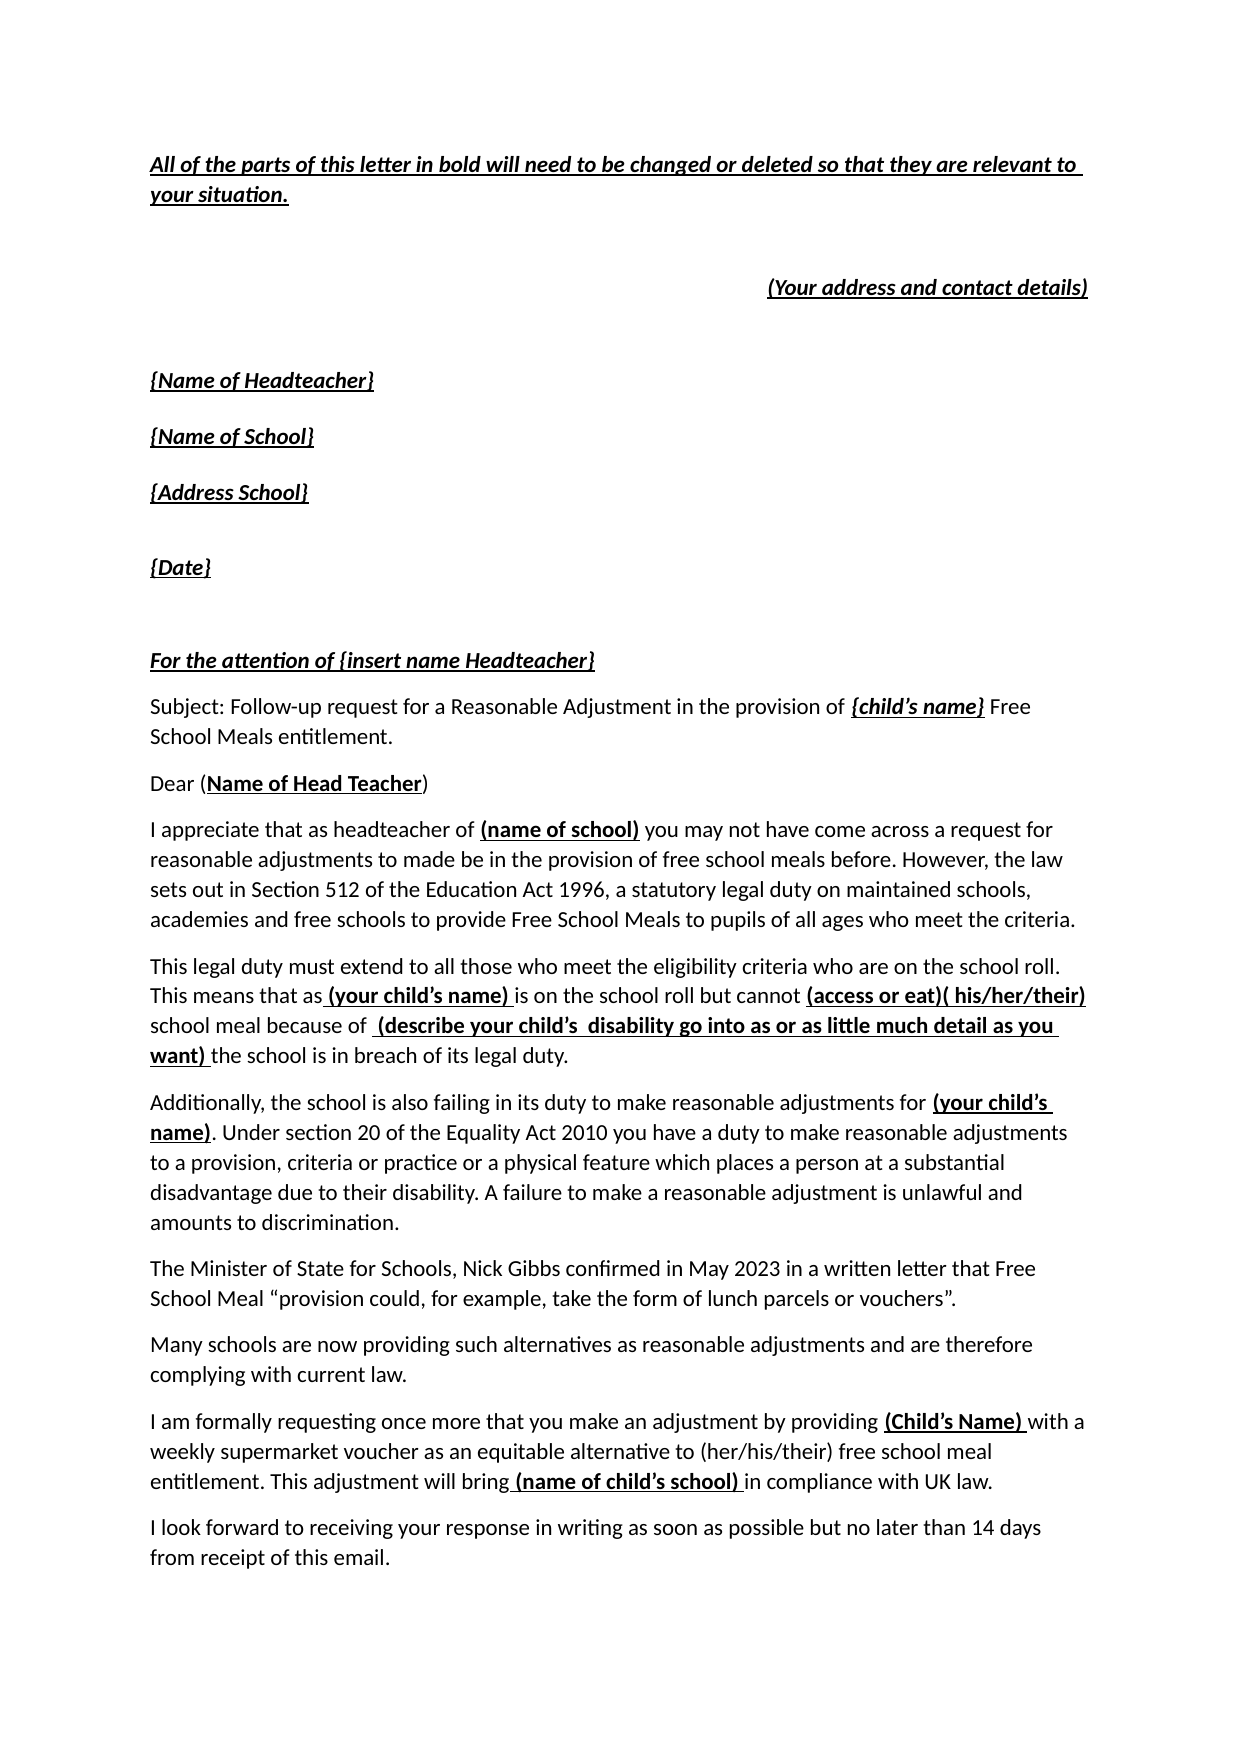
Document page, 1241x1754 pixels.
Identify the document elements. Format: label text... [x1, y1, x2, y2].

text The Minister of State for Schools, Nick Gibbs confirmed in May 2023 in a written letter that Free School Meal “provision could, for example, take the form of lunch parcels or vouchers”. [150, 1254, 1090, 1312]
text This legal duty must extend to all those who meet the eligibility criteria who are on the school roll. This means that as (your child’s name) is on the school roll but cannot (access or eat)( his/her/their) school meal because of (describe your child’s disability go into as or as little much detail as you want) the school is in breach of its legal duty. [150, 952, 1090, 1069]
text I look forward to receiving your response in writing as soon as possible but no later than 14 days from receipt of this email. [150, 1513, 1090, 1571]
text Many schools are now providing such alternatives as reasonable adjustments and are therefore complying with current law. [150, 1331, 1090, 1388]
text Additionally, the school is also failing in its duty to make reasonable adjustments for (your child’s name). Under section 20 of the Equality Act 2010 you have a duty to make reasonable adjustments to a provision, criteria or practice or a physical feature which places a person at a substantial disadvantage due to their disability. A failure to make a reasonable adjustment is unlawful and amounts to discrimination. [150, 1088, 1090, 1236]
text {Name of Headteacher} [150, 366, 1090, 394]
text {Address School} [150, 478, 1090, 506]
text Dear (Name of Head Teacher) [150, 769, 1090, 797]
text {Name of School} [150, 422, 1090, 450]
text Subject: Follow-up request for a Reasonable Adjustment in the provision of {child’s name} Free School Meals entitlement. [150, 692, 1090, 750]
text I am formally requesting once more that you make an adjustment by providing (Child’s Name) with a weekly supermarket voucher as an equitable alternative to (her/his/their) free school meal entitlement. This adjustment will bring (name of child’s school) in compliance with UK law. [150, 1407, 1090, 1495]
text {Date} [150, 553, 1090, 581]
text All of the parts of this letter in bold will need to be changed or deleted so that they are relevant to your situation. [150, 150, 1090, 208]
text For the attention of {insert name Headteacher} [150, 646, 1090, 674]
text (Your address and contact details) [150, 273, 1090, 301]
text I appreciate that as headteacher of (name of school) you may not have come across a request for reasonable adjustments to made be in the provision of free school meals before. However, the law sets out in Section 512 of the Education Act 1996, a statutory legal duty on maintained schools, academies and free schools to provide Free School Meals to pupils of all ages who meet the criteria. [150, 816, 1090, 933]
